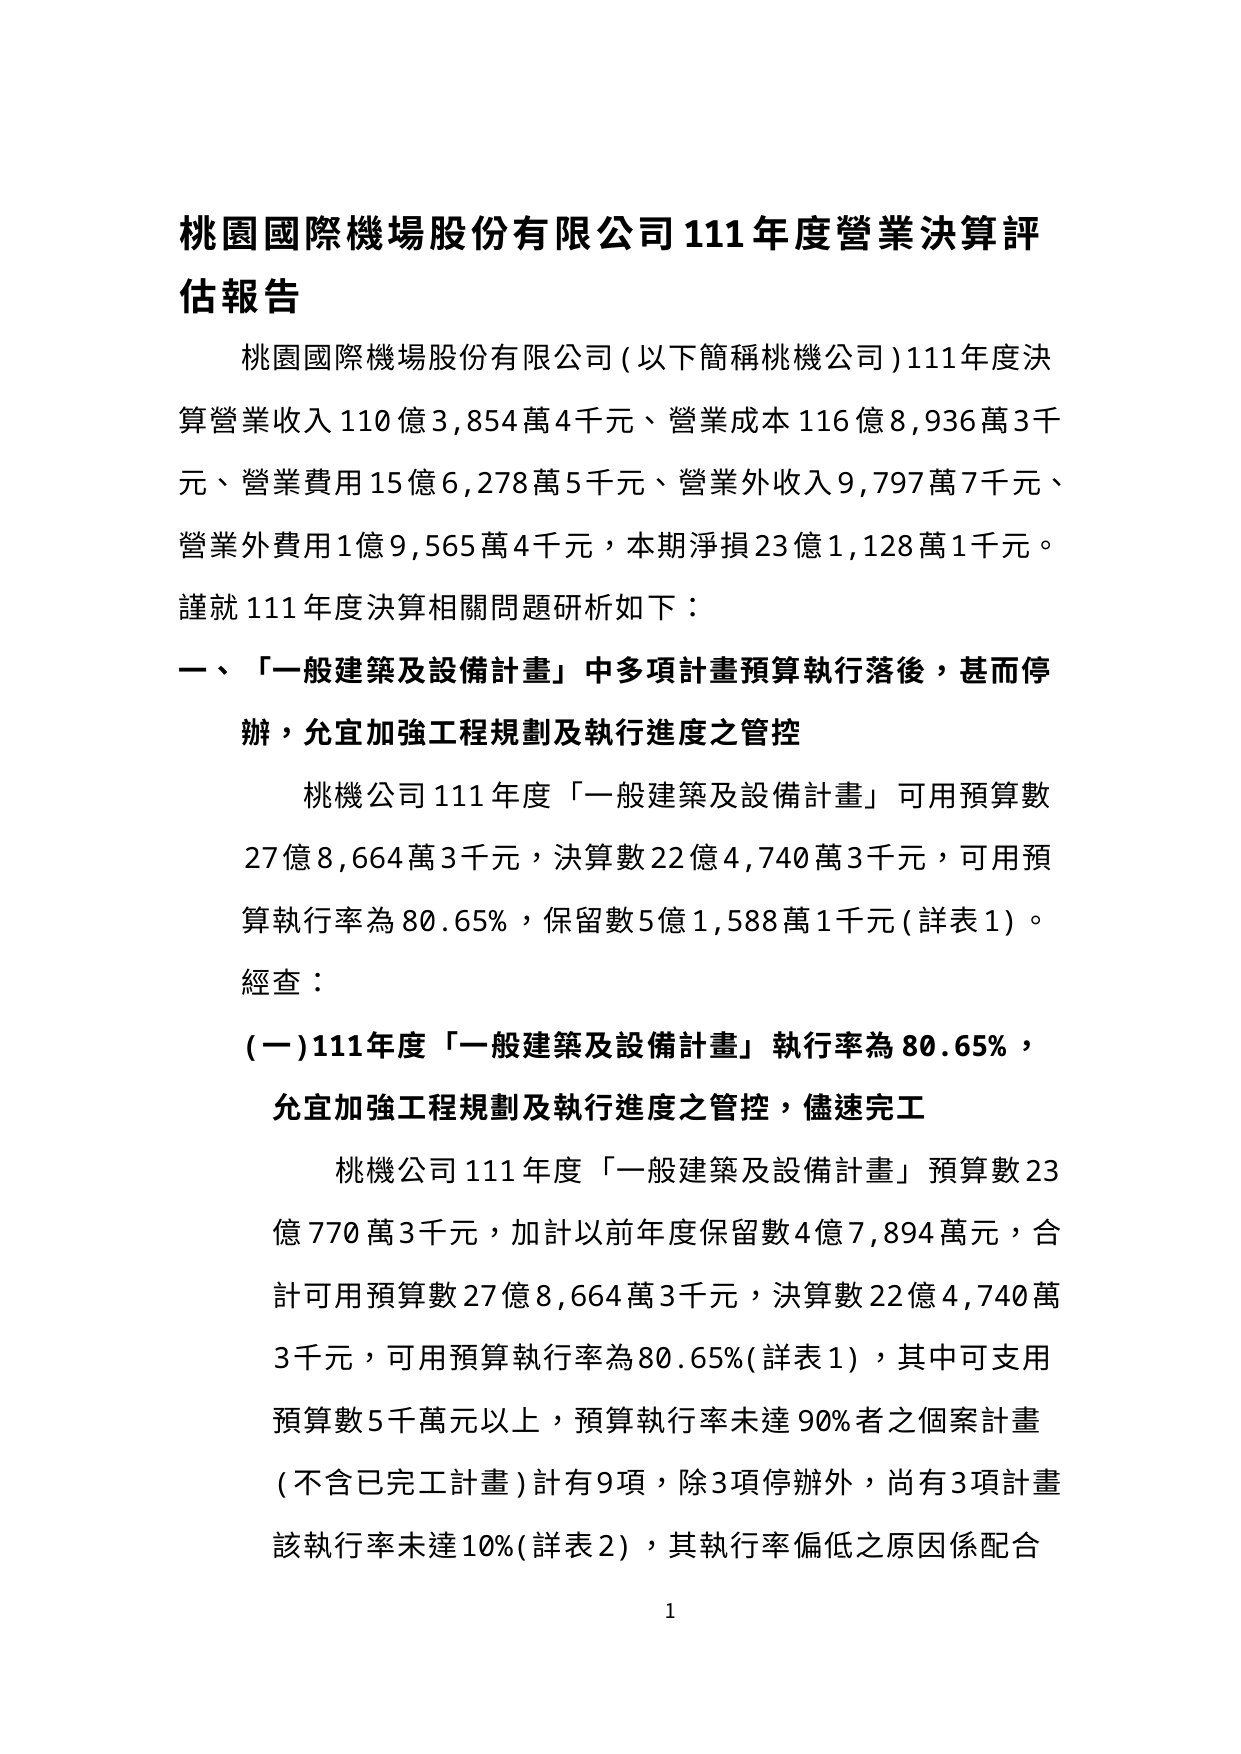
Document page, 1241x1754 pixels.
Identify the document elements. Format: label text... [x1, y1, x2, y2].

text (一)111年度「一般建築及設備計畫」執行率為80.65%，允宜加強工程規劃及執行進度之管控，儘速完工 [236, 1002, 1063, 1127]
text 一、「一般建築及設備計畫」中多項計畫預算執行落後，甚而停辦，允宜加強工程規劃及執行進度之管控 [177, 627, 1063, 752]
text 桃機公司111年度「一般建築及設備計畫」預算數23億770萬3千元，加計以前年度保留數4億7,894萬元，合計可用預算數27億8,664萬3千元，決算數22億4,740萬3千元，可用預算執行率為80.65%(詳表1)，其中可支用預算數5千萬元以上，預算執行率未達90%者之個案計畫(不含已完工計畫)計有9項，除3項停辦外，尚有3項計畫該執行率未達10%(詳表2)，其執行率偏低之原因係配合 [266, 1127, 1063, 1564]
text 桃園國際機場股份有限公司111年度營業決算評估報告 [177, 189, 1063, 314]
text 桃機公司111年度「一般建築及設備計畫」可用預算數27億8,664萬3千元，決算數22億4,740萬3千元，可用預算執行率為80.65%，保留數5億1,588萬1千元(詳表1)。經查： [236, 752, 1063, 1002]
text 桃園國際機場股份有限公司(以下簡稱桃機公司)111年度決算營業收入110億3,854萬4千元、營業成本116億8,936萬3千元、營業費用15億6,278萬5千元、營業外收入9,797萬7千元、營業外費用1億9,565萬4千元，本期淨損23億1,128萬1千元。謹就111年度決算相關問題研析如下： [177, 314, 1063, 627]
